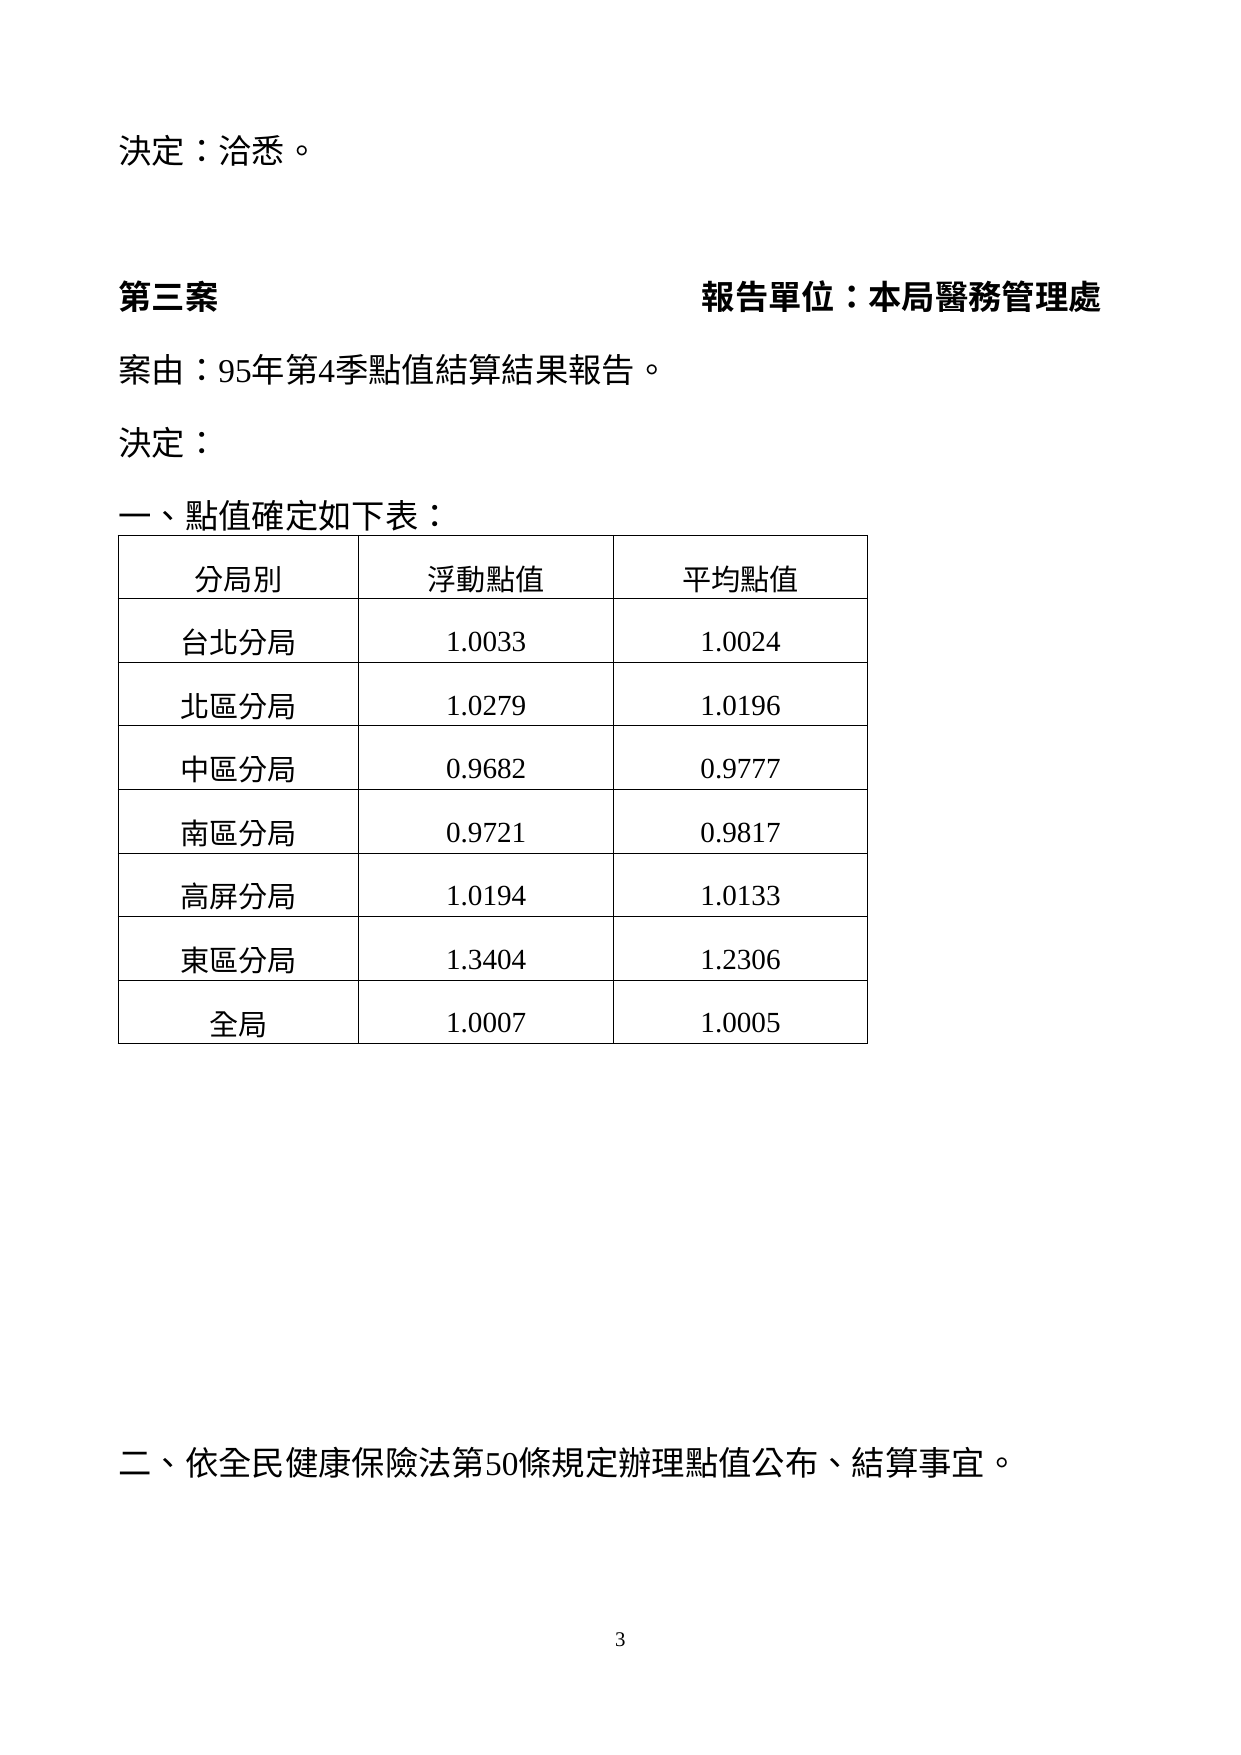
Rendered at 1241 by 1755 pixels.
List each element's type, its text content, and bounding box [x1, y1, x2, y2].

table_cell 中區分局 [119, 726, 358, 789]
table_cell 全局 [119, 981, 358, 1043]
table_cell 1.0005 [614, 981, 867, 1043]
table_cell 1.0196 [614, 663, 867, 725]
table_cell 1.0024 [614, 599, 867, 662]
table_cell 台北分局 [119, 599, 358, 662]
table_cell 北區分局 [119, 663, 358, 725]
table_header 分局別 [119, 536, 358, 598]
table_cell 0.9721 [359, 790, 613, 852]
table_cell 1.0279 [359, 663, 613, 725]
text 決定：洽悉。 [107, 108, 1122, 170]
table_cell 南區分局 [119, 790, 358, 852]
table_cell 1.3404 [359, 917, 613, 979]
table_cell 東區分局 [119, 917, 358, 979]
table_cell 1.2306 [614, 917, 867, 979]
table_cell 0.9682 [359, 726, 613, 789]
text 二、依全民健康保險法第50條規定辦理點值公布、結算事宜。 [118, 1419, 1122, 1482]
text 第三案 報告單位：本局醫務管理處 [107, 253, 1122, 316]
text 決定： [107, 399, 1122, 462]
table_header 平均點值 [614, 536, 867, 598]
text 案由：95年第4季點值結算結果報告。 [107, 326, 1122, 389]
table_cell 高屏分局 [119, 854, 358, 916]
table_cell 1.0033 [359, 599, 613, 662]
table_cell 1.0194 [359, 854, 613, 916]
table_cell 0.9777 [614, 726, 867, 789]
table_cell 1.0133 [614, 854, 867, 916]
table_header 浮動點值 [359, 536, 613, 598]
table_cell 0.9817 [614, 790, 867, 852]
text 一、點值確定如下表： [107, 472, 1122, 535]
table_cell 1.0007 [359, 981, 613, 1043]
